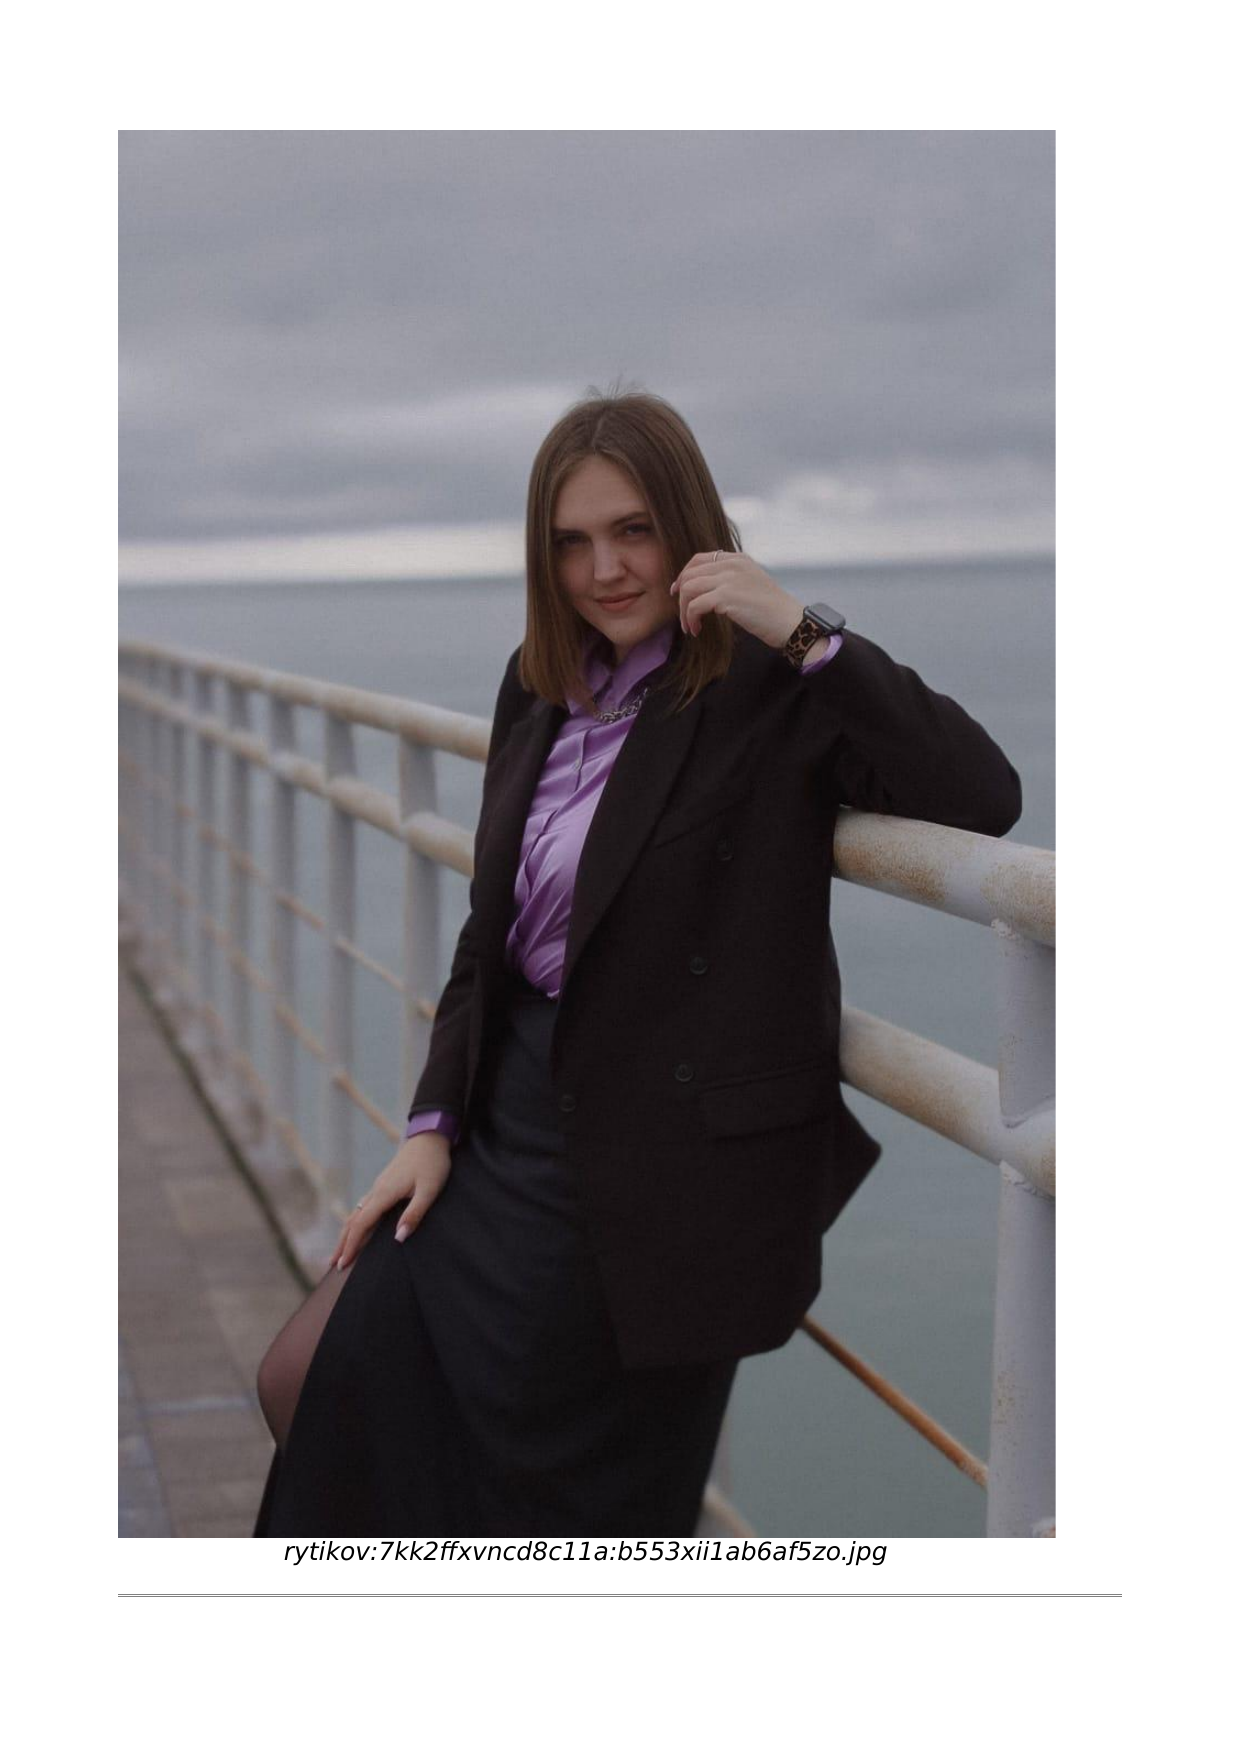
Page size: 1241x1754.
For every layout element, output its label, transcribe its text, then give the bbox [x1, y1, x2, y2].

picture [118, 130, 1056, 1538]
text rytikov:7kk2ffxvncd8c11a:b553xii1ab6af5zo.jpg [118, 1538, 1056, 1567]
